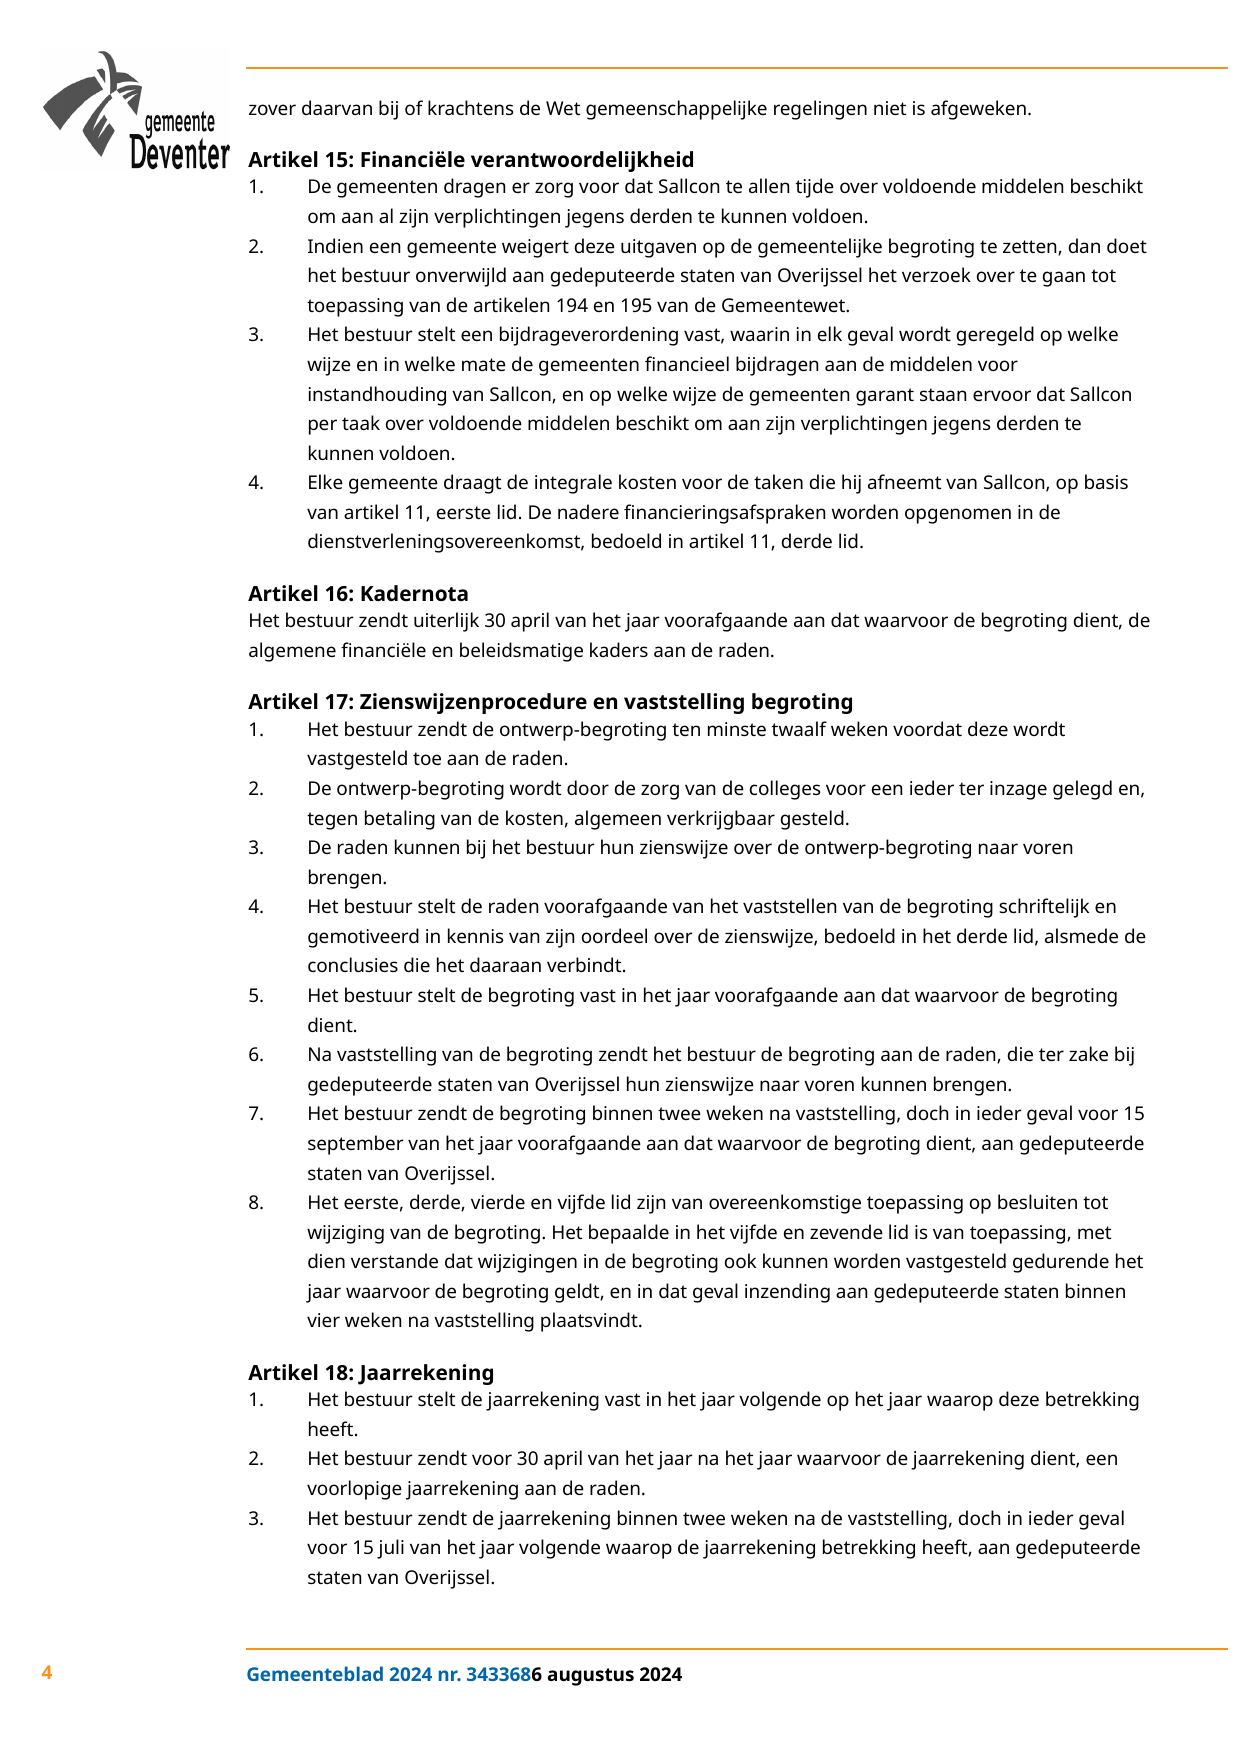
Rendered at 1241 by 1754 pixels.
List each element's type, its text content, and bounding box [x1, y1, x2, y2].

text Het bestuur zendt uiterlijk 30 april van het jaar voorafgaande aan dat waarvoor de begroting dient, de algemene financiële en beleidsmatige kaders aan de raden. [248, 607, 1152, 663]
list Het bestuur zendt de ontwerp-begroting ten minste twaalf weken voordat deze wordt vastgesteld toe aan de raden. [248, 716, 1152, 771]
list De gemeenten dragen er zorg voor dat Sallcon te allen tijde over voldoende middelen beschikt om aan al zijn verplichtingen jegens derden te kunnen voldoen. [248, 174, 1152, 229]
text Artikel 18: Jaarrekening [248, 1358, 1152, 1386]
text Artikel 17: Zienswijzenprocedure en vaststelling begroting [248, 687, 1152, 716]
list Elke gemeente draagt de integrale kosten voor de taken die hij afneemt van Sallcon, op basis van artikel 11, eerste lid. De nadere financieringsafspraken worden opgenomen in de dienstverleningsovereenkomst, bedoeld in artikel 11, derde lid. [248, 469, 1152, 554]
list Het eerste, derde, vierde en vijfde lid zijn van overeenkomstige toepassing op besluiten tot wijziging van de begroting. Het bepaalde in het vijfde en zevende lid is van toepassing, met dien verstande dat wijzigingen in de begroting ook kunnen worden vastgesteld gedurende het jaar waarvoor de begroting geldt, en in dat geval inzending aan gedeputeerde staten binnen vier weken na vaststelling plaatsvindt. [248, 1189, 1152, 1333]
text Artikel 16: Kadernota [248, 579, 1152, 607]
list De raden kunnen bij het bestuur hun zienswijze over de ontwerp-begroting naar voren brengen. [248, 834, 1152, 889]
text zover daarvan bij of krachtens de Wet gemeenschappelijke regelingen niet is afgeweken. [248, 95, 1152, 121]
list Het bestuur stelt de jaarrekening vast in het jaar volgende op het jaar waarop deze betrekking heeft. [248, 1386, 1152, 1442]
text Artikel 15: Financiële verantwoordelijkheid [248, 145, 1152, 174]
list Het bestuur stelt de raden voorafgaande van het vaststellen van de begroting schriftelijk en gemotiveerd in kennis van zijn oordeel over de zienswijze, bedoeld in het derde lid, alsmede de conclusies die het daaraan verbindt. [248, 893, 1152, 978]
list Het bestuur stelt de begroting vast in het jaar voorafgaande aan dat waarvoor de begroting dient. [248, 982, 1152, 1037]
picture [41, 47, 231, 172]
list Het bestuur zendt de begroting binnen twee weken na vaststelling, doch in ieder geval voor 15 september van het jaar voorafgaande aan dat waarvoor de begroting dient, aan gedeputeerde staten van Overijssel. [248, 1101, 1152, 1185]
list Indien een gemeente weigert deze uitgaven op de gemeentelijke begroting te zetten, dan doet het bestuur onverwijld aan gedeputeerde staten van Overijssel het verzoek over te gaan tot toepassing van de artikelen 194 en 195 van de Gemeentewet. [248, 233, 1152, 318]
list Na vaststelling van de begroting zendt het bestuur de begroting aan de raden, die ter zake bij gedeputeerde staten van Overijssel hun zienswijze naar voren kunnen brengen. [248, 1041, 1152, 1097]
list Het bestuur zendt de jaarrekening binnen twee weken na de vaststelling, doch in ieder geval voor 15 juli van het jaar volgende waarop de jaarrekening betrekking heeft, aan gedeputeerde staten van Overijssel. [248, 1505, 1152, 1590]
list De ontwerp-begroting wordt door de zorg van de colleges voor een ieder ter inzage gelegd en, tegen betaling van de kosten, algemeen verkrijgbaar gesteld. [248, 775, 1152, 830]
list Het bestuur stelt een bijdrageverordening vast, waarin in elk geval wordt geregeld op welke wijze en in welke mate de gemeenten financieel bijdragen aan de middelen voor instandhouding van Sallcon, en op welke wijze de gemeenten garant staan ervoor dat Sallcon per taak over voldoende middelen beschikt om aan zijn verplichtingen jegens derden te kunnen voldoen. [248, 322, 1152, 466]
list Het bestuur zendt voor 30 april van het jaar na het jaar waarvoor de jaarrekening dient, een voorlopige jaarrekening aan de raden. [248, 1446, 1152, 1501]
